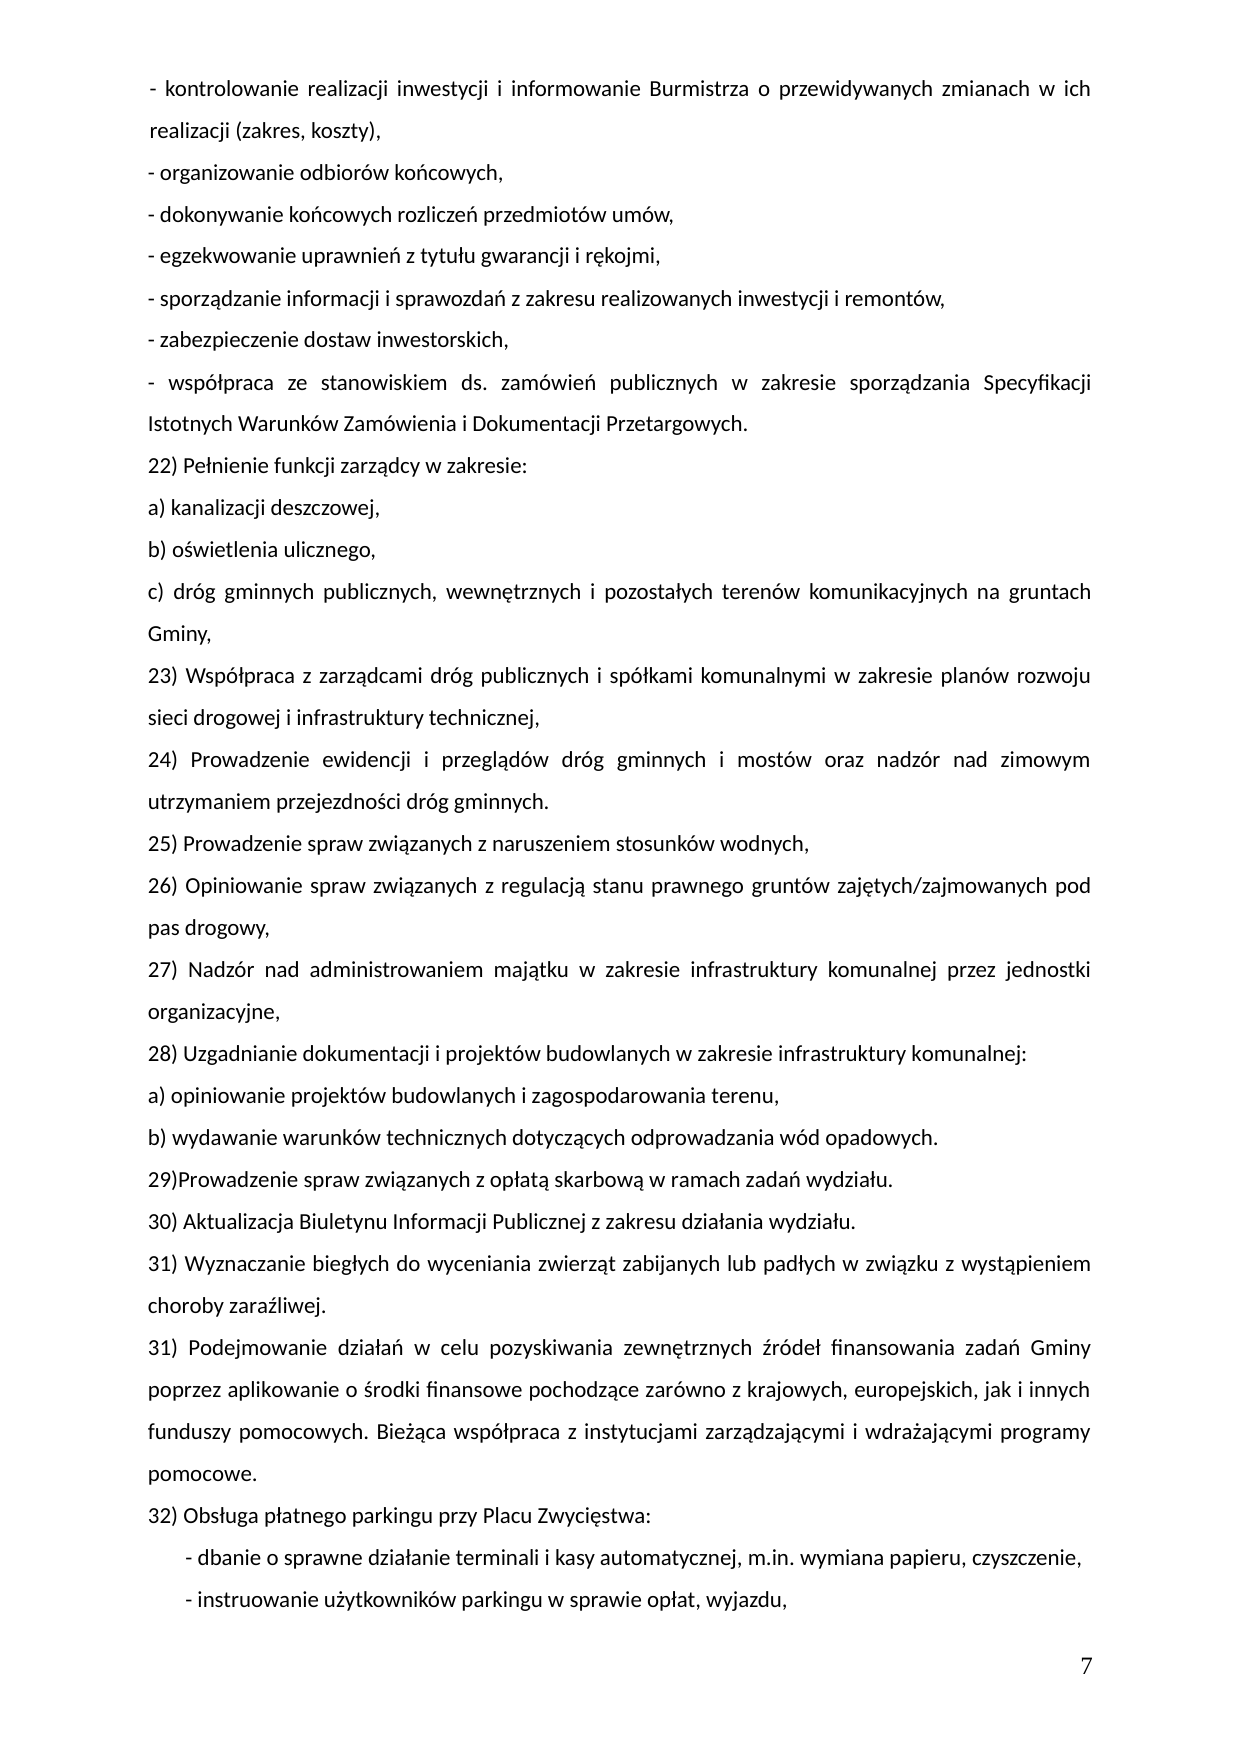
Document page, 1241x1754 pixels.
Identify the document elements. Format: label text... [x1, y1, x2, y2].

text 30) Aktualizacja Biuletynu Informacji Publicznej z zakresu działania wydziału. [148, 1207, 1092, 1235]
text 26) Opiniowanie spraw związanych z regulacją stanu prawnego gruntów zajętych/zajmowanych pod pas drogowy, [148, 871, 1092, 941]
text 27) Nadzór nad administrowaniem majątku w zakresie infrastruktury komunalnej przez jednostki organizacyjne, [148, 955, 1092, 1025]
text - zabezpieczenie dostaw inwestorskich, [148, 326, 1092, 354]
text - dbanie o sprawne działanie terminali i kasy automatycznej, m.in. wymiana papieru, czyszczenie, [185, 1543, 1092, 1571]
text 28) Uzgadnianie dokumentacji i projektów budowlanych w zakresie infrastruktury komunalnej: [148, 1039, 1092, 1067]
text - dokonywanie końcowych rozliczeń przedmiotów umów, [148, 200, 1092, 228]
text - organizowanie odbiorów końcowych, [148, 158, 1092, 186]
text c) dróg gminnych publicznych, wewnętrznych i pozostałych terenów komunikacyjnych na gruntach Gminy, [148, 577, 1092, 647]
text b) wydawanie warunków technicznych dotyczących odprowadzania wód opadowych. [148, 1123, 1092, 1151]
text b) oświetlenia ulicznego, [148, 536, 1092, 563]
text 24) Prowadzenie ewidencji i przeglądów dróg gminnych i mostów oraz nadzór nad zimowym utrzymaniem przejezdności dróg gminnych. [148, 745, 1092, 815]
text 23) Współpraca z zarządcami dróg publicznych i spółkami komunalnymi w zakresie planów rozwoju sieci drogowej i infrastruktury technicznej, [148, 661, 1092, 731]
text - współpraca ze stanowiskiem ds. zamówień publicznych w zakresie sporządzania Specyfikacji Istotnych Warunków Zamówienia i Dokumentacji Przetargowych. [148, 368, 1092, 438]
text 31) Podejmowanie działań w celu pozyskiwania zewnętrznych źródeł finansowania zadań Gminy poprzez aplikowanie o środki finansowe pochodzące zarówno z krajowych, europejskich, jak i innych funduszy pomocowych. Bieżąca współpraca z instytucjami zarządzającymi i wdrażającymi programy pomocowe. [148, 1333, 1092, 1487]
text - instruowanie użytkowników parkingu w sprawie opłat, wyjazdu, [185, 1585, 1092, 1613]
text 31) Wyznaczanie biegłych do wyceniania zwierząt zabijanych lub padłych w związku z wystąpieniem choroby zaraźliwej. [148, 1249, 1092, 1319]
text a) opiniowanie projektów budowlanych i zagospodarowania terenu, [148, 1081, 1092, 1109]
text 29)Prowadzenie spraw związanych z opłatą skarbową w ramach zadań wydziału. [148, 1165, 1092, 1193]
text - egzekwowanie uprawnień z tytułu gwarancji i rękojmi, [148, 242, 1092, 270]
text 32) Obsługa płatnego parkingu przy Placu Zwycięstwa: [148, 1501, 1092, 1529]
text 25) Prowadzenie spraw związanych z naruszeniem stosunków wodnych, [148, 829, 1092, 857]
text a) kanalizacji deszczowej, [148, 493, 1092, 522]
text - kontrolowanie realizacji inwestycji i informowanie Burmistrza o przewidywanych zmianach w ich realizacji (zakres, koszty), [148, 74, 1092, 144]
text - sporządzanie informacji i sprawozdań z zakresu realizowanych inwestycji i remontów, [148, 284, 1092, 312]
text 22) Pełnienie funkcji zarządcy w zakresie: [148, 452, 1092, 479]
